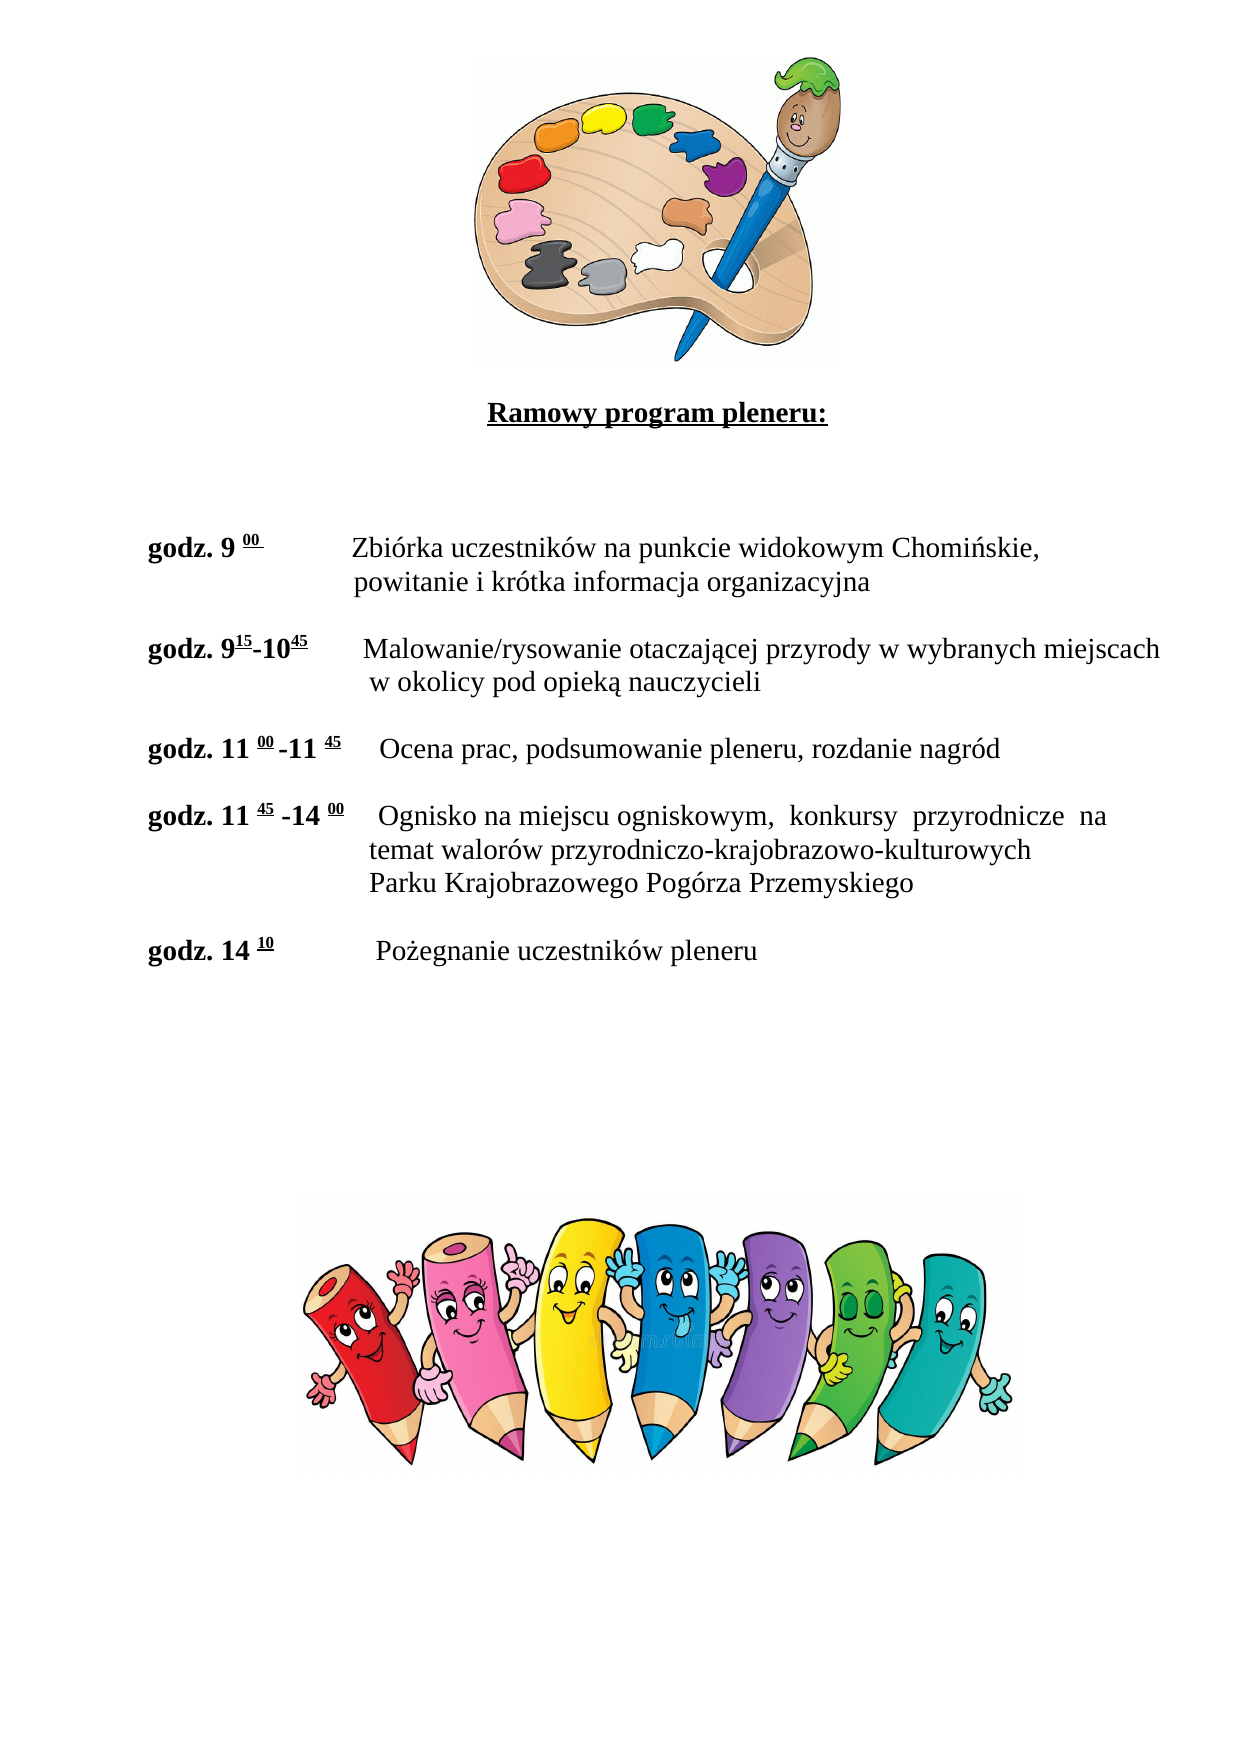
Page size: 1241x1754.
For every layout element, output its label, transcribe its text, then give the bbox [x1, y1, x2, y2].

text godz. 915-1045 Malowanie/rysowanie otaczającej przyrody w wybranych miejscach w okolicy pod opieką nauczycieli [148, 631, 1167, 698]
text Ramowy program pleneru: [148, 395, 1167, 428]
text godz. 11 45 -14 00 Ognisko na miejscu ogniskowym, konkursy przyrodnicze na temat walorów przyrodniczo-krajobrazowo-kulturowych Parku Krajobrazowego Pogórza Przemyskiego [148, 798, 1167, 899]
text godz. 11 00 -11 45 Ocena prac, podsumowanie pleneru, rozdanie nagród [148, 731, 1167, 765]
text godz. 14 10 Pożegnanie uczestników pleneru [148, 933, 1167, 966]
text powitanie i krótka informacja organizacyjna [148, 564, 1167, 597]
text godz. 9 00 Zbiórka uczestników na punkcie widokowym Chomińskie, [148, 530, 1167, 564]
picture [293, 1193, 1022, 1477]
picture [473, 56, 841, 362]
